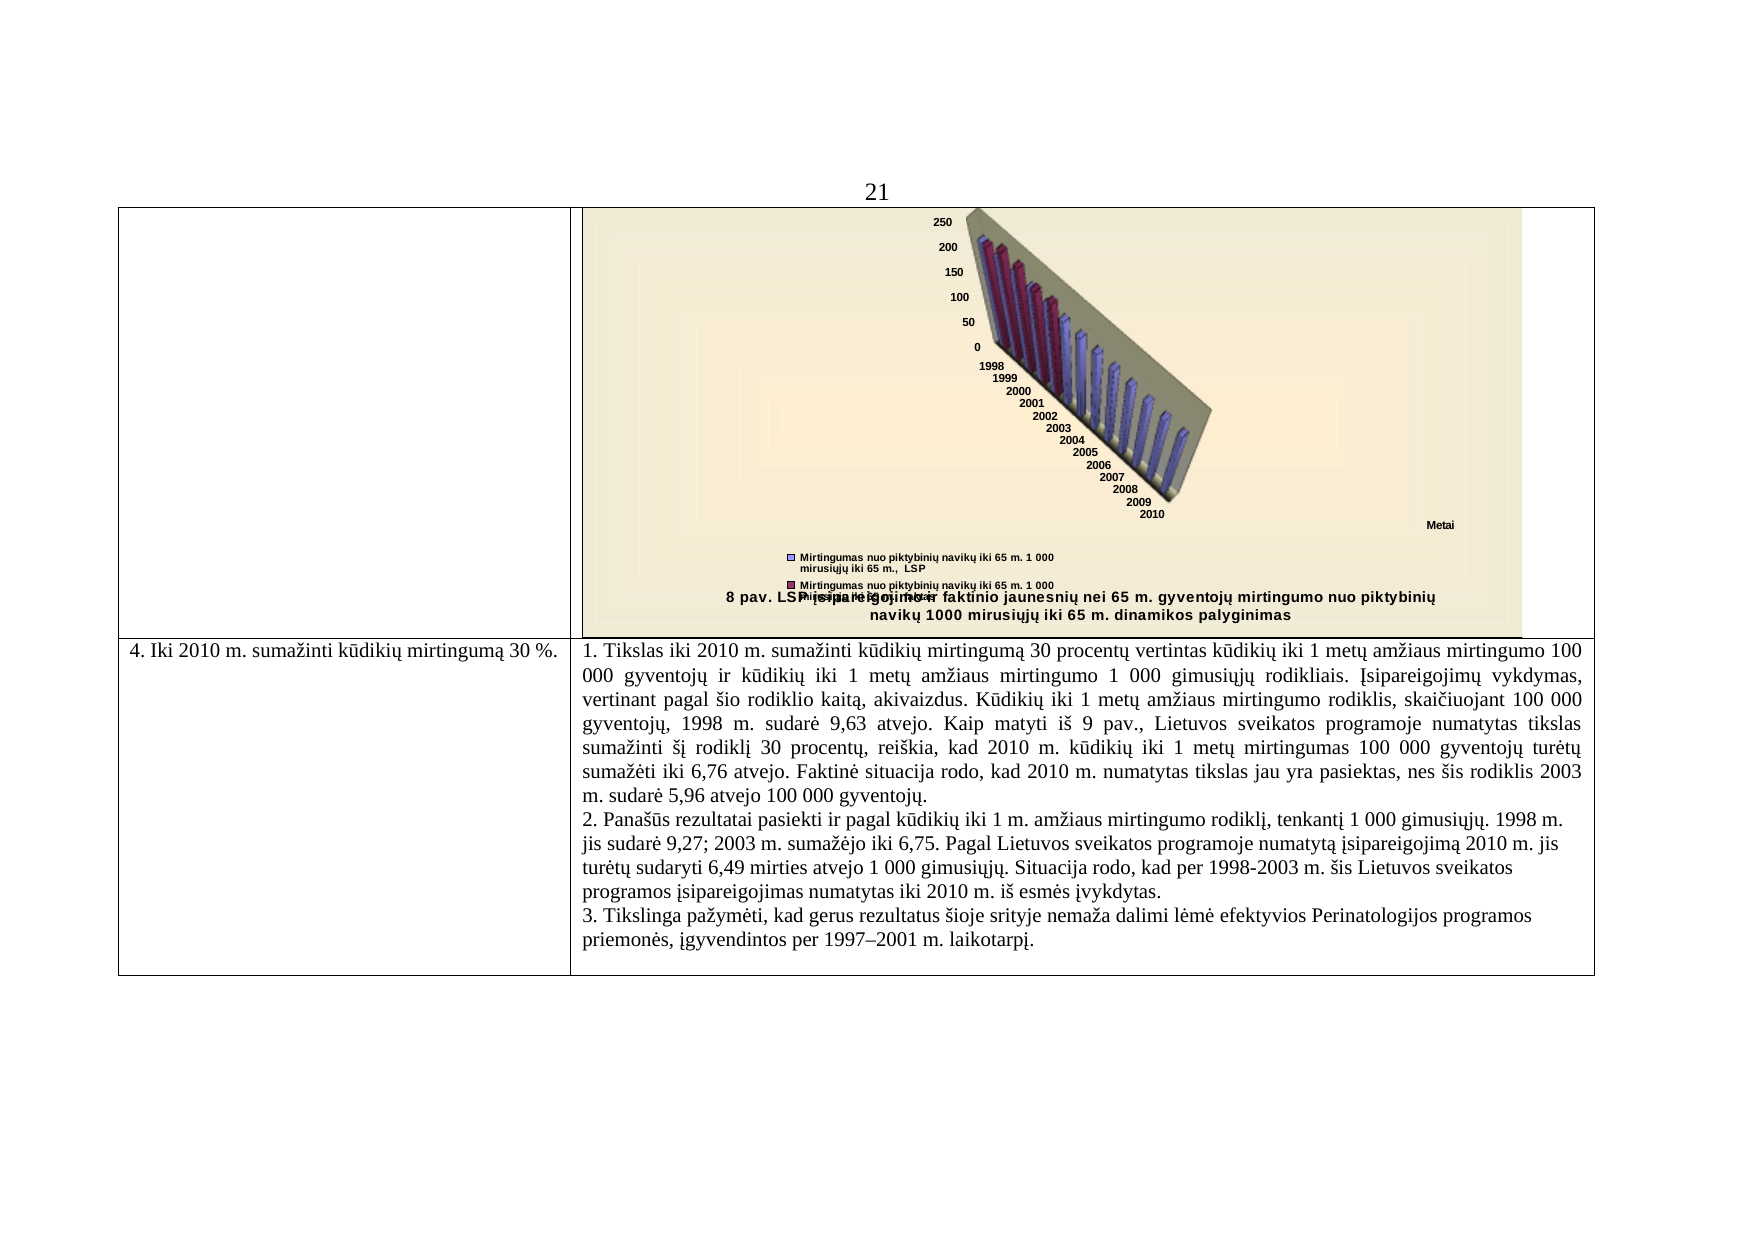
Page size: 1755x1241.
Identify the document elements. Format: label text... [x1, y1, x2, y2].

table_cell [571, 208, 582, 637]
table_cell [1523, 208, 1594, 637]
table_cell 4. Iki 2010 m. sumažinti kūdikių mirtingumą 30 %. [119, 639, 570, 975]
table_cell [119, 208, 570, 637]
table_cell 1. Tikslas iki 2010 m. sumažinti kūdikių mirtingumą 30 procentų vertintas kūdikių iki 1 metų amžiaus mirtingumo 100 000 gyventojų ir kūdikių iki 1 metų amžiaus mirtingumo 1 000 gimusiųjų rodikliais. Įsipareigojimų vykdymas, vertinant pagal šio rodiklio kaitą, akivaizdus. Kūdikių iki 1 metų amžiaus mirtingumo rodiklis, skaičiuojant 100 000 gyventojų, 1998 m. sudarė 9,63 atvejo. Kaip matyti iš 9 pav., Lietuvos sveikatos programoje numatytas tikslas sumažinti šį rodiklį 30 procentų, reiškia, kad 2010 m. kūdikių iki 1 metų mirtingumas 100 000 gyventojų turėtų sumažėti iki 6,76 atvejo. Faktinė situacija rodo, kad 2010 m. numatytas tikslas jau yra pasiektas, nes šis rodiklis 2003 m. sudarė 5,96 atvejo 100 000 gyventojų. 2. Panašūs rezultatai pasiekti ir pagal kūdikių iki 1 m. amžiaus mirtingumo rodiklį, tenkantį 1 000 gimusiųjų. 1998 m. jis sudarė 9,27; 2003 m. sumažėjo iki 6,75. Pagal Lietuvos sveikatos programoje numatytą įsipareigojimą 2010 m. jis turėtų sudaryti 6,49 mirties atvejo 1 000 gimusiųjų. Situacija rodo, kad per 1998-2003 m. šis Lietuvos sveikatos programos įsipareigojimas numatytas iki 2010 m. iš esmės įvykdytas. 3. Tikslinga pažymėti, kad gerus rezultatus šioje srityje nemaža dalimi lėmė efektyvios Perinatologijos programos priemonės, įgyvendintos per 1997–2001 m. laikotarpį. 4. Lietuvos sveikatos programos priemonėse, siekiant sumažinti kūdikių mirtingumą, numatyta pasiekti, kad 40 procentų kūdikių iki 4–6 mėnesių būtų maitinami motinos pienu. Faktinė padėtis rodo, kad pagausėjo natūralaus kūdikių maitinimo atvejų, pailgėjo maitinimo trukmė (Respublikinio mitybos centro apklausos rezultatų ir Lietuvos sveikatos informacijos centro duomenys), tačiau nuolat tokio pobūdžio informacija nėra kaupiama: ● Motinų, žindančių kūdikius iki 4 mėn., dalis: 1993 m. – 23,0 %; 1999 m. – 36,4 %; 2001 m. – 42,3 %. ● Motinų, žindančių kūdikius iki 6 mėn., dalis: 1993 m. – 9,8 %; 1999 m. – 22,2 %; 2002 m. – 26,6 %. Kūdikių, maitinamų tik natūraliai iki 6 mėn., buvo: 1999 m. – 6,6 %; 2002 m. – 15,45 %. Kūdikių, maitinamų mišriai iki 6 mėn., buvo: 1993 m. – 11,1 %; 1995 m. – 9,8 %; 1999 m. – 22,2 %; 2002 m. – 26,31 %. ● Motinų, žindančių kūdikius iki vienerių metų, dalis: 1993 m. – 0,1 %; 1999 m. – 6,8 %. 5. Įgyvendinant kūdikių mirtingumo mažinimo priemones taip pat buvo numatyta visuose gimdymo stacionaruose užtikrinti ankstyvą naujagimių maitinimą krūtimi, pasiekti, kad motina būtų su kūdikiu visą parą. Respublikiniam mitybos centrui, vykdant valstybinę Kūdikių ir vaikų iki 3 m. mitybos gerinimo 1995–2000 m. programą, buvo nustatyta, kad 1999 m. 60 procentų motinų su kūdikiu buvo visą parą. Vėliau tokie tyrimai nebuvo atliekami. [571, 639, 1594, 975]
